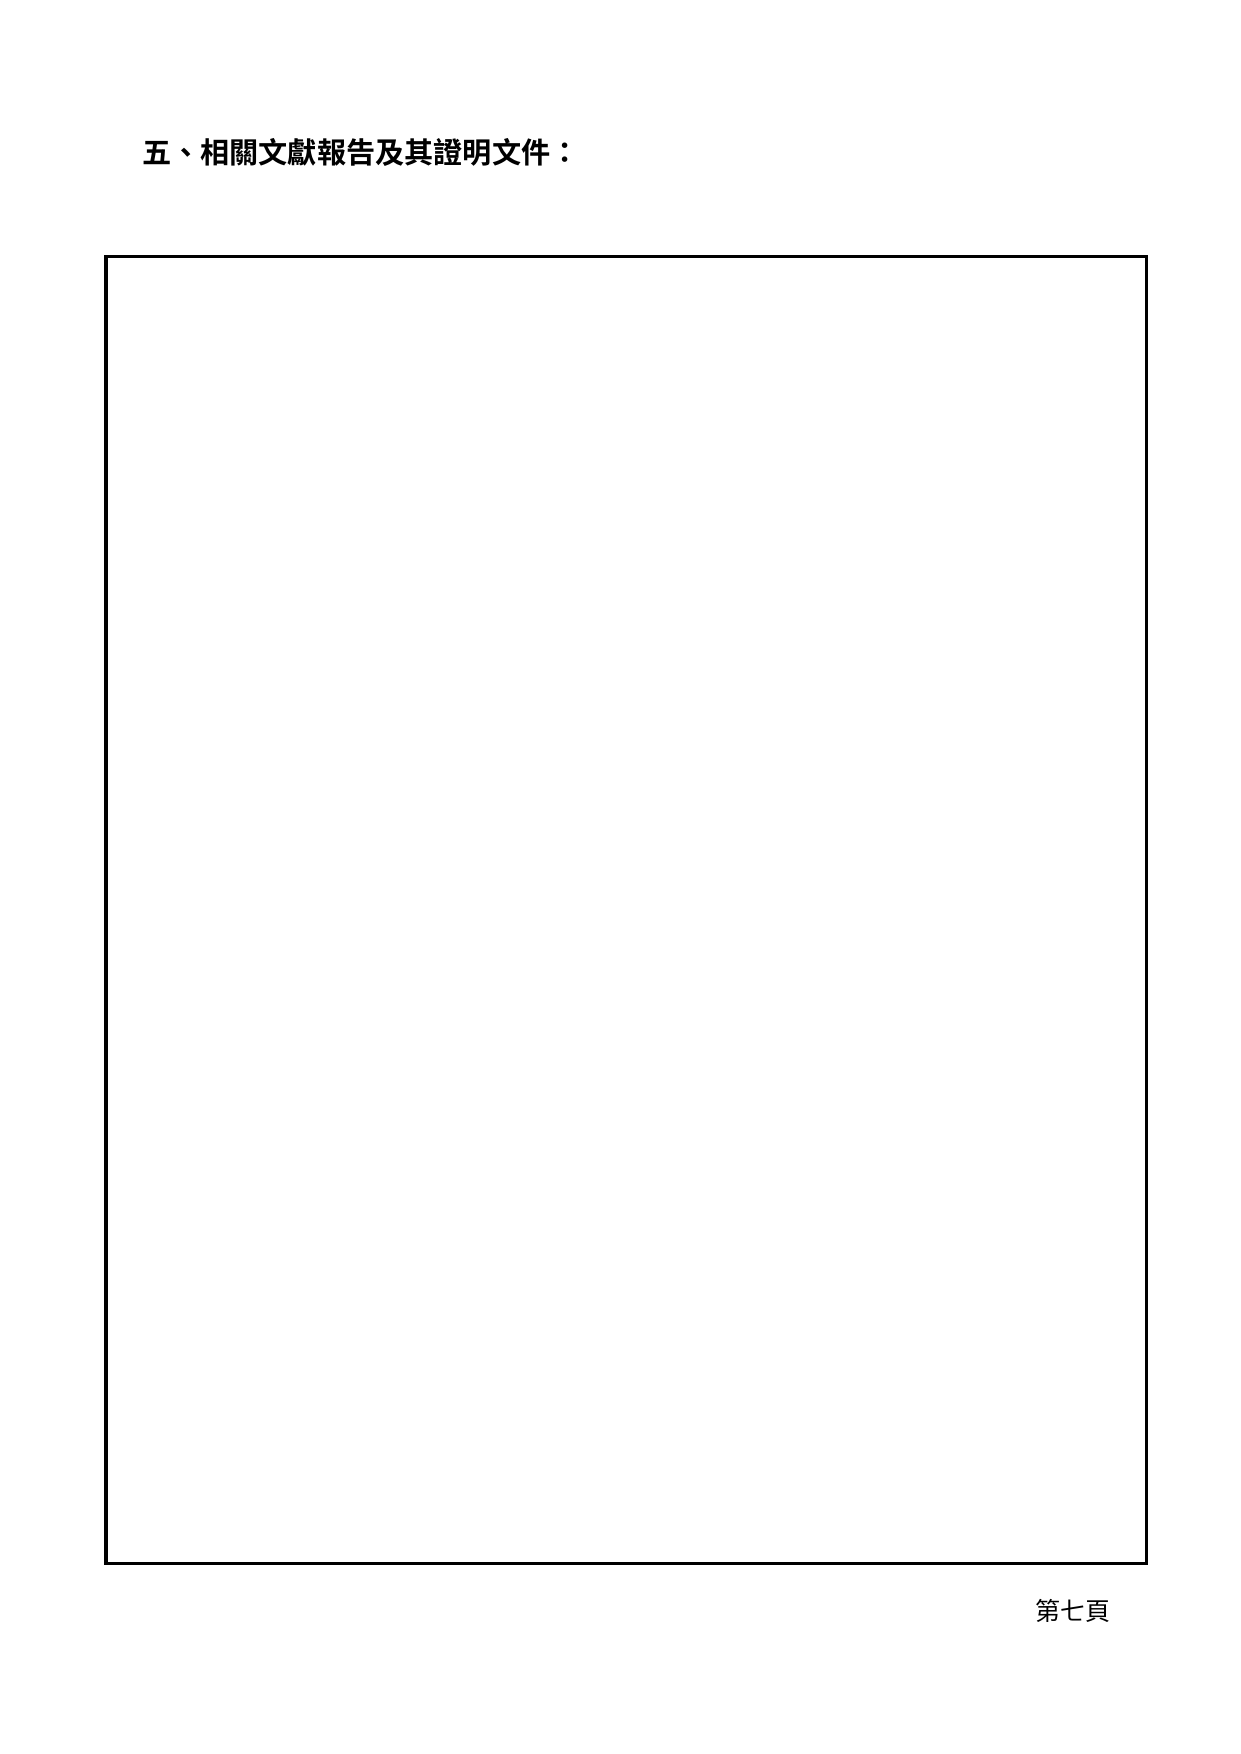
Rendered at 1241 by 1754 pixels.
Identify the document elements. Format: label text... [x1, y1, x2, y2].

text 五、相關文獻報告及其證明文件： [142, 130, 1110, 172]
table_header [108, 258, 1145, 1562]
text 第七頁 [142, 1567, 1110, 1630]
